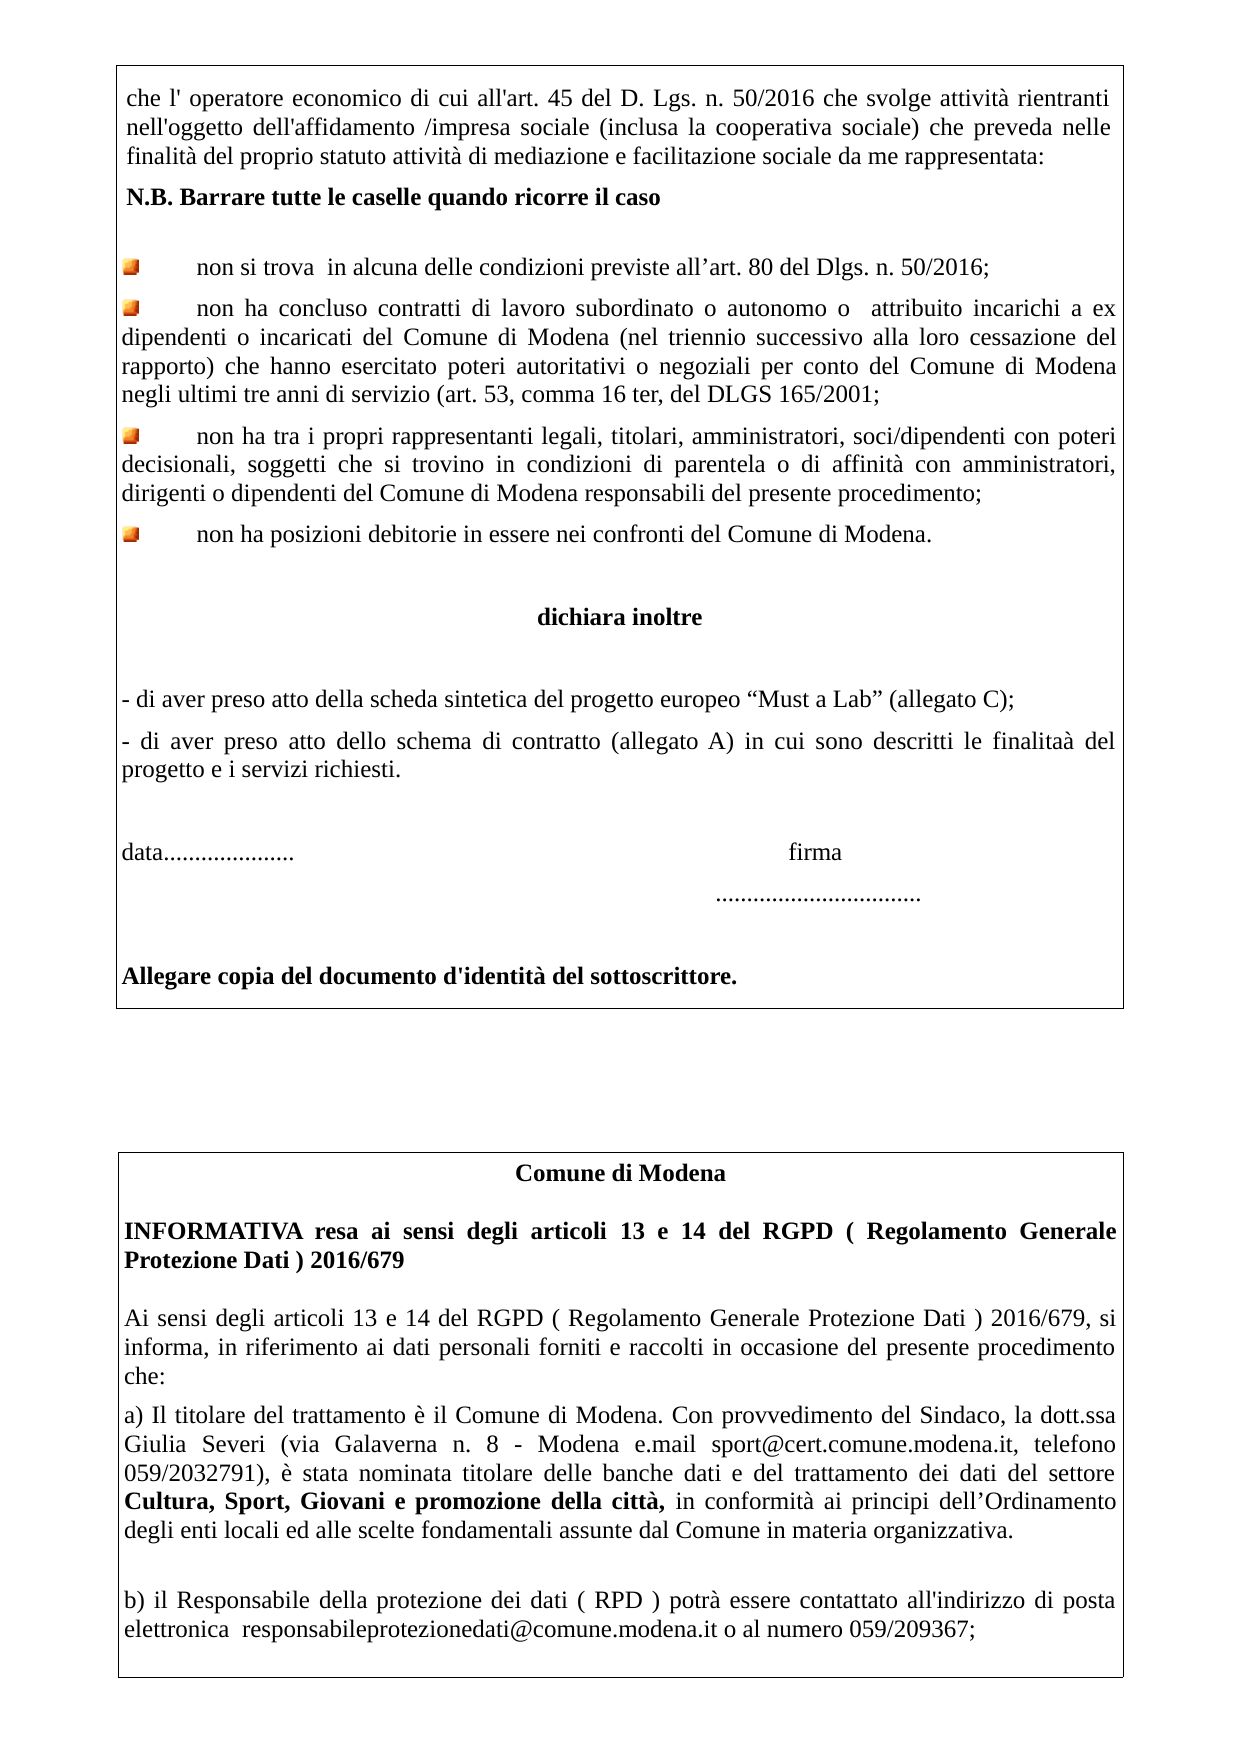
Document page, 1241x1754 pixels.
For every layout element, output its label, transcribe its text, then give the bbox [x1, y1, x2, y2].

table_header che l' operatore economico di cui all'art. 45 del D. Lgs. n. 50/2016 che svolge attività rientranti nell'oggetto dell'affidamento /impresa sociale (inclusa la cooperativa sociale) che preveda nelle finalità del proprio statuto attività di mediazione e facilitazione sociale da me rappresentata: N.B. Barrare tutte le caselle quando ricorre il caso non si trova in alcuna delle condizioni previste all’art. 80 del Dlgs. n. 50/2016; non ha concluso contratti di lavoro subordinato o autonomo o attribuito incarichi a ex dipendenti o incaricati del Comune di Modena (nel triennio successivo alla loro cessazione del rapporto) che hanno esercitato poteri autoritativi o negoziali per conto del Comune di Modena negli ultimi tre anni di servizio (art. 53, comma 16 ter, del DLGS 165/2001; non ha tra i propri rappresentanti legali, titolari, amministratori, soci/dipendenti con poteri decisionali, soggetti che si trovino in condizioni di parentela o di affinità con amministratori, dirigenti o dipendenti del Comune di Modena responsabili del presente procedimento; non ha posizioni debitorie in essere nei confronti del Comune di Modena. dichiara inoltre - di aver preso atto della scheda sintetica del progetto europeo “Must a Lab” (allegato C); - di aver preso atto dello schema di contratto (allegato A) in cui sono descritti le finalitaà del progetto e i servizi richiesti. data..................... firma ................................. Allegare copia del documento d'identità del sottoscrittore. [117, 66, 1123, 1008]
table_header Comune di Modena INFORMATIVA resa ai sensi degli articoli 13 e 14 del RGPD ( Regolamento Generale Protezione Dati ) 2016/679 Ai sensi degli articoli 13 e 14 del RGPD ( Regolamento Generale Protezione Dati ) 2016/679, si informa, in riferimento ai dati personali forniti e raccolti in occasione del presente procedimento che: a) Il titolare del trattamento è il Comune di Modena. Con provvedimento del Sindaco, la dott.ssa Giulia Severi (via Galaverna n. 8 - Modena e.mail sport@cert.comune.modena.it, telefono 059/2032791), è stata nominata titolare delle banche dati e del trattamento dei dati del settore Cultura, Sport, Giovani e promozione della città, in conformità ai principi dell’Ordinamento degli enti locali ed alle scelte fondamentali assunte dal Comune in materia organizzativa. b) il Responsabile della protezione dei dati ( RPD ) potrà essere contattato all'indirizzo di posta elettronica responsabileprotezionedati@comune.modena.it o al numero 059/209367; [119, 1153, 1123, 1677]
picture [122, 258, 139, 275]
picture [122, 526, 139, 542]
picture [122, 299, 139, 316]
picture [122, 427, 139, 444]
